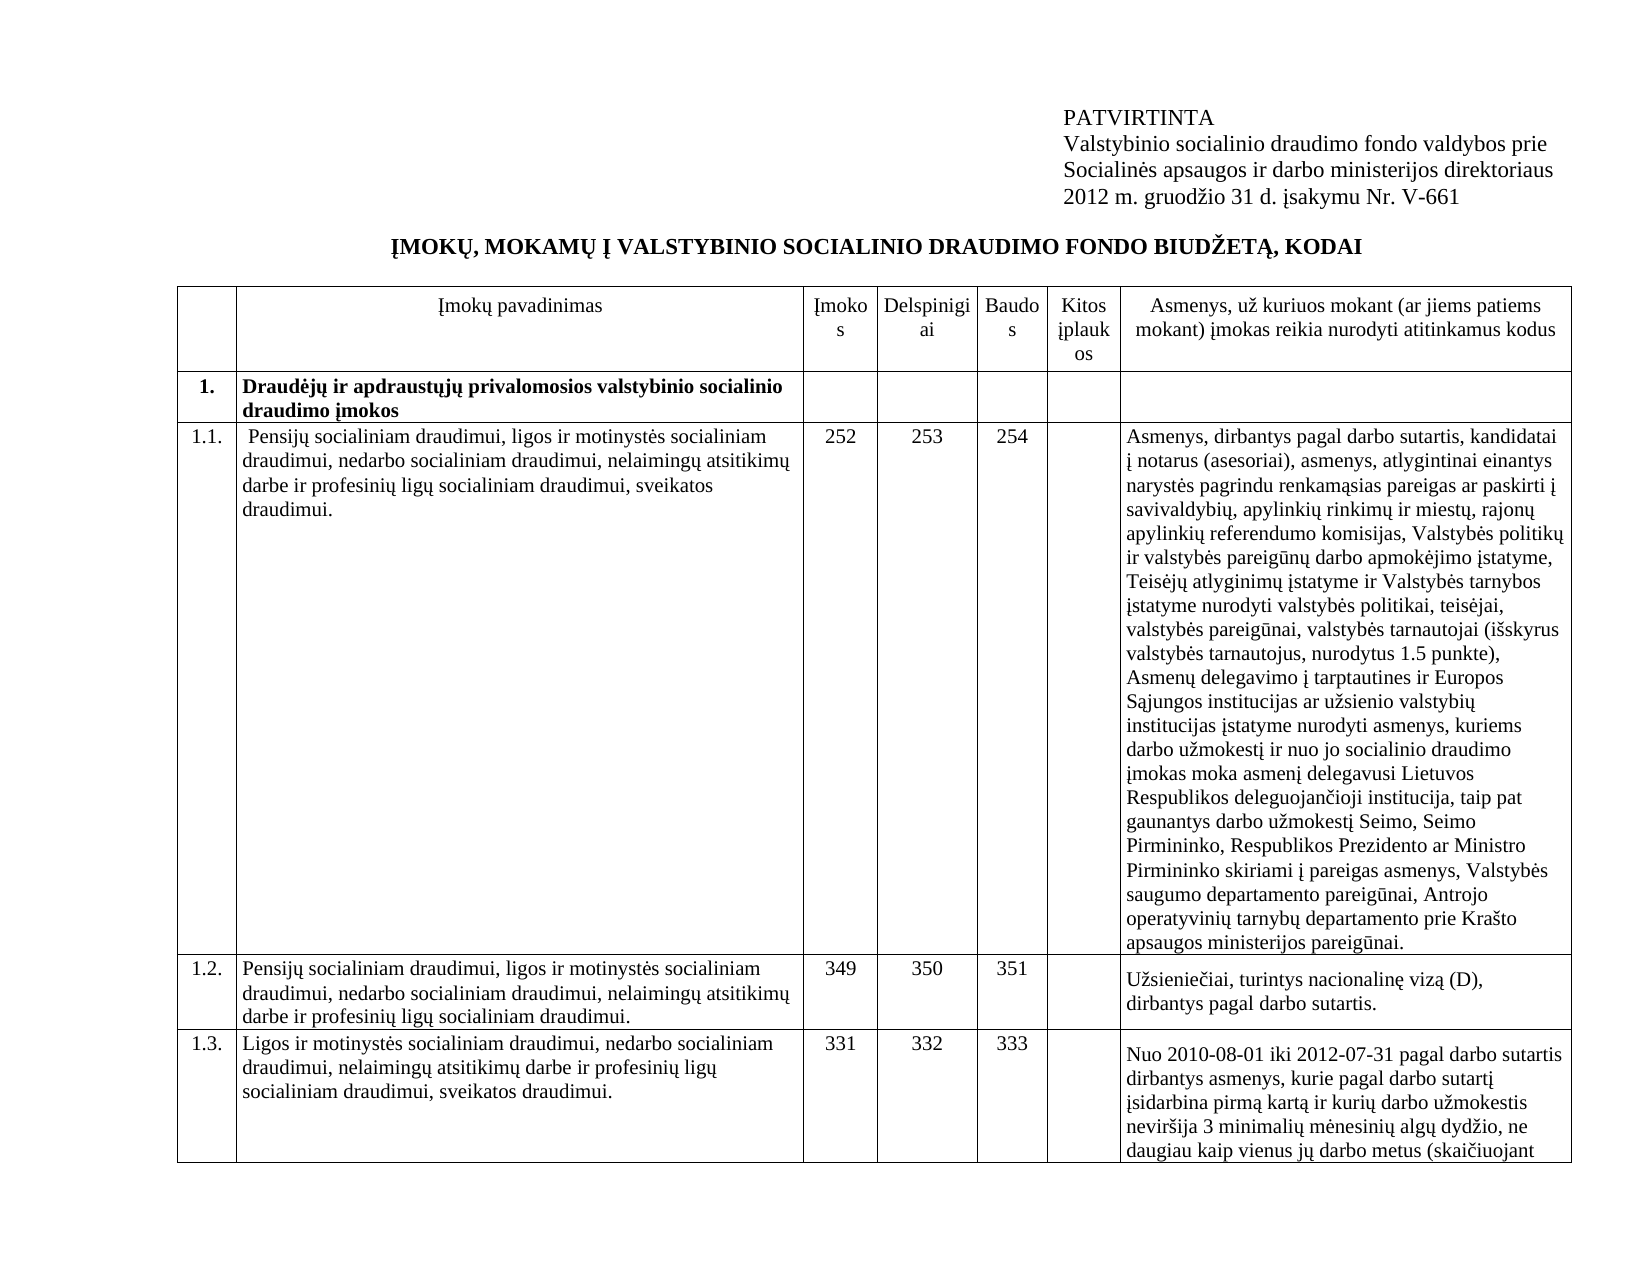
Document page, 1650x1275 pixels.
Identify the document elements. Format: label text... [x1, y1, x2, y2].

table_cell Ligos ir motinystės socialiniam draudimui, nedarbo socialiniam draudimui, nelaimingų atsitikimų darbe ir profesinių ligų socialiniam draudimui, sveikatos draudimui. [237, 1030, 803, 1162]
table_cell Asmenys, dirbantys pagal darbo sutartis, kandidatai į notarus (asesoriai), asmenys, atlygintinai einantys narystės pagrindu renkamąsias pareigas ar paskirti į savivaldybių, apylinkių rinkimų ir miestų, rajonų apylinkių referendumo komisijas, Valstybės politikų ir valstybės pareigūnų darbo apmokėjimo įstatyme, Teisėjų atlyginimų įstatyme ir Valstybės tarnybos įstatyme nurodyti valstybės politikai, teisėjai, valstybės pareigūnai, valstybės tarnautojai (išskyrus valstybės tarnautojus, nurodytus 1.5 punkte), Asmenų delegavimo į tarptautines ir Europos Sąjungos institucijas ar užsienio valstybių institucijas įstatyme nurodyti asmenys, kuriems darbo užmokestį ir nuo jo socialinio draudimo įmokas moka asmenį delegavusi Lietuvos Respublikos deleguojančioji institucija, taip pat gaunantys darbo užmokestį Seimo, Seimo Pirmininko, Respublikos Prezidento ar Ministro Pirmininko skiriami į pareigas asmenys, Valstybės saugumo departamento pareigūnai, Antrojo operatyvinių tarnybų departamento prie Krašto apsaugos ministerijos pareigūnai. [1121, 423, 1571, 954]
text Įmokų, mokamų į valstybinio socialinio dRaudimo fondo biudžetą, kodai [177, 233, 1576, 259]
table_header Kitos įplaukos [1048, 287, 1120, 371]
table_header Asmenys, už kuriuos mokant (ar jiems patiems mokant) įmokas reikia nurodyti atitinkamus kodus [1121, 287, 1571, 371]
table_header Baudos [978, 287, 1047, 371]
text Valstybinio socialinio draudimo fondo valdybos prie [1063, 130, 1576, 156]
table_cell [1048, 1030, 1120, 1162]
table_cell 331 [804, 1030, 877, 1162]
table_cell 349 [804, 955, 877, 1028]
text PATVIRTINTA [1063, 104, 1576, 130]
table_cell [1048, 955, 1120, 1028]
text 2012 m. gruodžio 31 d. įsakymu Nr. V-661 [1063, 183, 1576, 209]
table_cell [1048, 423, 1120, 954]
table_header Delspinigiai [878, 287, 977, 371]
table_header [178, 287, 236, 371]
table_cell [1121, 372, 1571, 422]
table_cell 1.2. [178, 955, 236, 1028]
table_cell 351 [978, 955, 1047, 1028]
table_cell 350 [878, 955, 977, 1028]
text Socialinės apsaugos ir darbo ministerijos direktoriaus [1063, 156, 1576, 183]
table_cell [804, 372, 877, 422]
table_cell Užsieniečiai, turintys nacionalinę vizą (D), dirbantys pagal darbo sutartis. [1121, 955, 1571, 1028]
table_cell 254 [978, 423, 1047, 954]
table_cell [878, 372, 977, 422]
table_cell Pensijų socialiniam draudimui, ligos ir motinystės socialiniam draudimui, nedarbo socialiniam draudimui, nelaimingų atsitikimų darbe ir profesinių ligų socialiniam draudimui, sveikatos draudimui. [237, 423, 803, 954]
table_cell [978, 372, 1047, 422]
table_cell 333 [978, 1030, 1047, 1162]
table_cell 1. [178, 372, 236, 422]
table_header Įmokų pavadinimas [237, 287, 803, 371]
table_cell 252 [804, 423, 877, 954]
table_cell Draudėjų ir apdraustųjų privalomosios valstybinio socialinio draudimo įmokos [237, 372, 803, 422]
table_cell Pensijų socialiniam draudimui, ligos ir motinystės socialiniam draudimui, nedarbo socialiniam draudimui, nelaimingų atsitikimų darbe ir profesinių ligų socialiniam draudimui. [237, 955, 803, 1028]
table_cell 332 [878, 1030, 977, 1162]
table_cell 1.3. [178, 1030, 236, 1162]
table_cell 253 [878, 423, 977, 954]
table_cell [1048, 372, 1120, 422]
table_cell 1.1. [178, 423, 236, 954]
table_header Įmokos [804, 287, 877, 371]
table_cell Nuo 2010-08-01 iki 2012-07-31 pagal darbo sutartis dirbantys asmenys, kurie pagal darbo sutartį įsidarbina pirmą kartą ir kurių darbo užmokestis neviršija 3 minimalių mėnesinių algų dydžio, ne daugiau kaip vienus jų darbo metus (skaičiuojant [1121, 1030, 1571, 1162]
